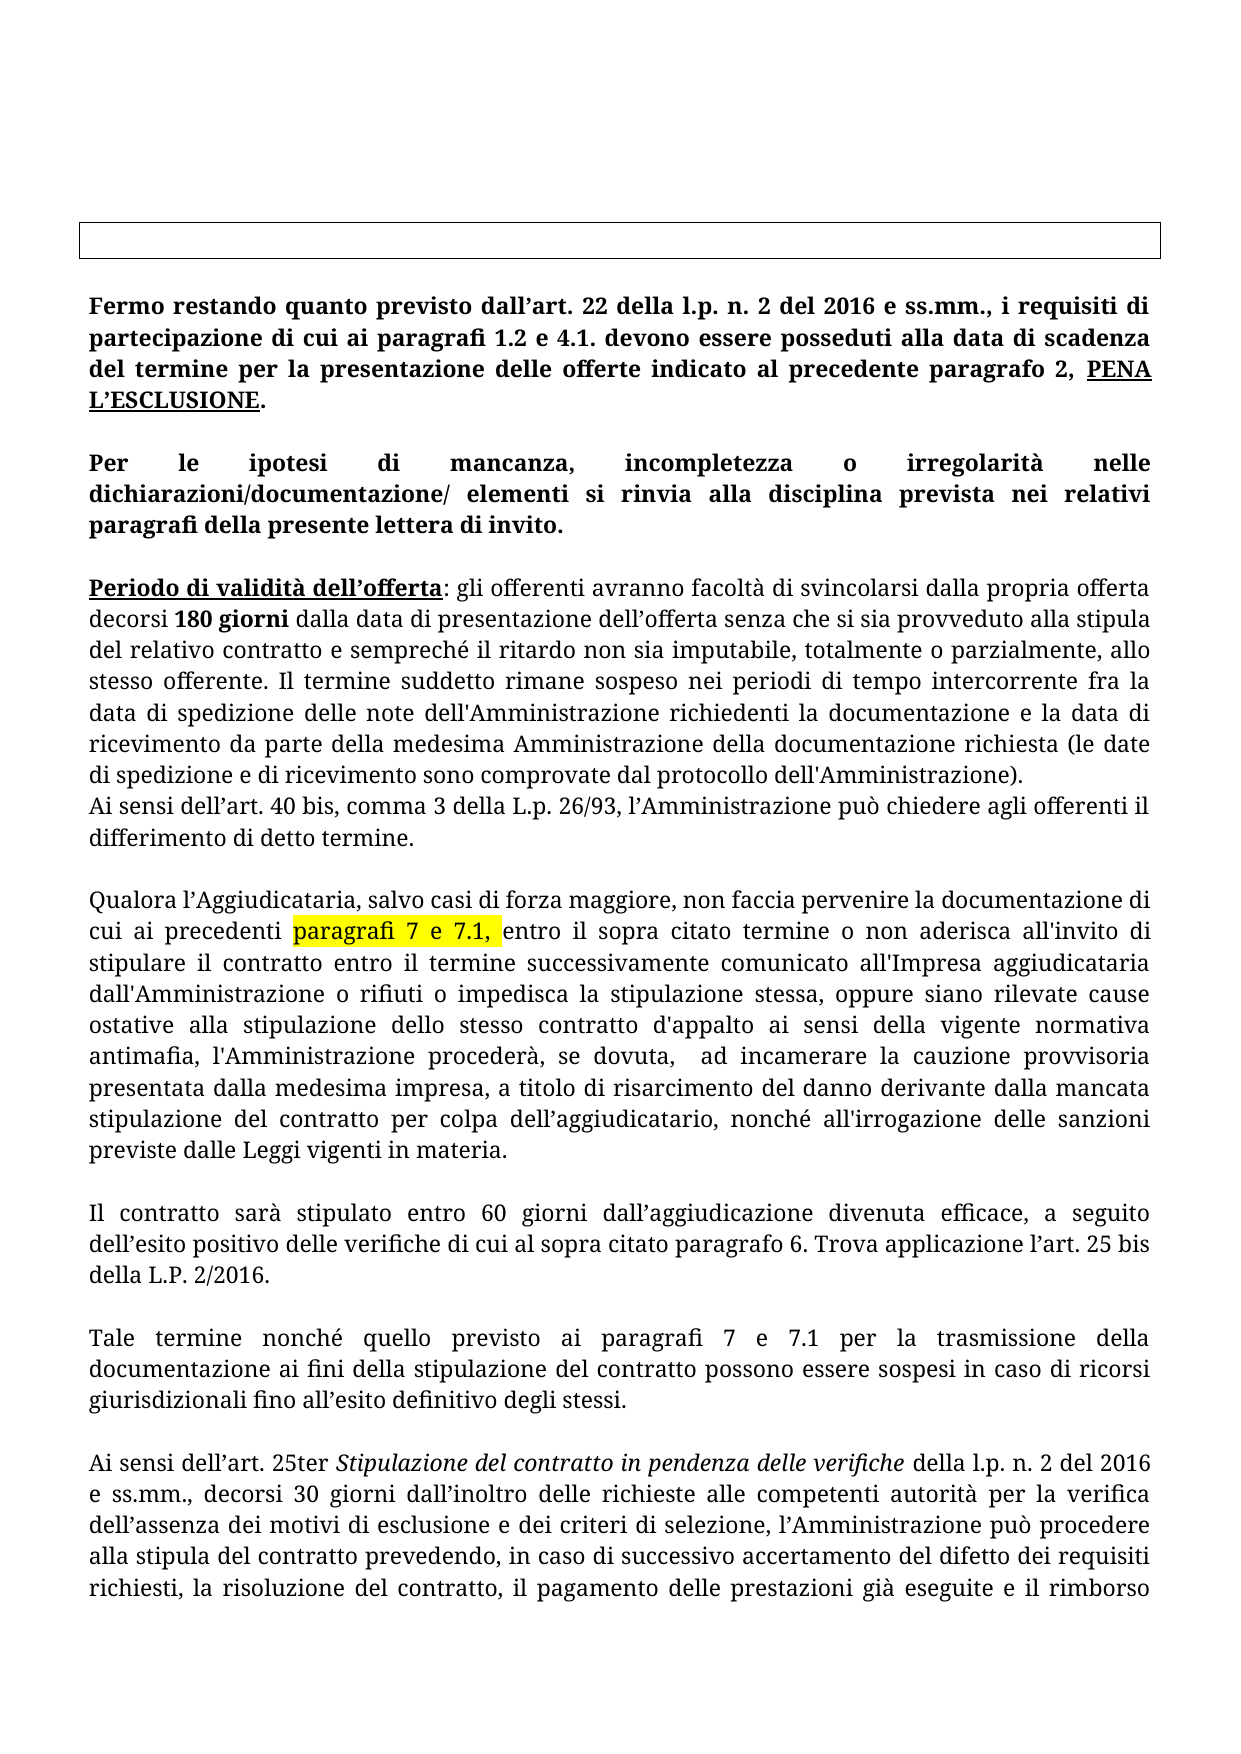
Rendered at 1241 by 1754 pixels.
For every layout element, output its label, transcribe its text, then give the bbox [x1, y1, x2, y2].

text Per le ipotesi di mancanza, incompletezza o irregolarità nelle dichiarazioni/documentazione/ elementi si rinvia alla disciplina prevista nei relativi paragrafi della presente lettera di invito. [89, 447, 1152, 540]
text Ai sensi dell’art. 40 bis, comma 3 della L.p. 26/93, l’Amministrazione può chiedere agli offerenti il differimento di detto termine. [89, 790, 1152, 853]
text Qualora l’Aggiudicataria, salvo casi di forza maggiore, non faccia pervenire la documentazione di cui ai precedenti paragrafi 7 e 7.1, entro il sopra citato termine o non aderisca all'invito di stipulare il contratto entro il termine successivamente comunicato all'Impresa aggiudicataria dall'Amministrazione o rifiuti o impedisca la stipulazione stessa, oppure siano rilevate cause ostative alla stipulazione dello stesso contratto d'appalto ai sensi della vigente normativa antimafia, l'Amministrazione procederà, se dovuta, ad incamerare la cauzione provvisoria presentata dalla medesima impresa, a titolo di risarcimento del danno derivante dalla mancata stipulazione del contratto per colpa dell’aggiudicatario, nonché all'irrogazione delle sanzioni previste dalle Leggi vigenti in materia. [89, 884, 1152, 1165]
text Tale termine nonché quello previsto ai paragrafi 7 e 7.1 per la trasmissione della documentazione ai fini della stipulazione del contratto possono essere sospesi in caso di ricorsi giurisdizionali fino all’esito definitivo degli stessi. [89, 1322, 1152, 1415]
text Periodo di validità dell’offerta: gli offerenti avranno facoltà di svincolarsi dalla propria offerta decorsi 180 giorni dalla data di presentazione dell’offerta senza che si sia provveduto alla stipula del relativo contratto e sempreché il ritardo non sia imputabile, totalmente o parzialmente, allo stesso offerente. Il termine suddetto rimane sospeso nei periodi di tempo intercorrente fra la data di spedizione delle note dell'Amministrazione richiedenti la documentazione e la data di ricevimento da parte della medesima Amministrazione della documentazione richiesta (le date di spedizione e di ricevimento sono comprovate dal protocollo dell'Amministrazione). [89, 572, 1152, 790]
text Fermo restando quanto previsto dall’art. 22 della l.p. n. 2 del 2016 e ss.mm., i requisiti di partecipazione di cui ai paragrafi 1.2 e 4.1. devono essere posseduti alla data di scadenza del termine per la presentazione delle offerte indicato al precedente paragrafo 2, PENA L’ESCLUSIONE. [89, 290, 1152, 415]
text Ai sensi dell’art. 25ter Stipulazione del contratto in pendenza delle verifiche della l.p. n. 2 del 2016 e ss.mm., decorsi 30 giorni dall’inoltro delle richieste alle competenti autorità per la verifica dell’assenza dei motivi di esclusione e dei criteri di selezione, l’Amministrazione può procedere alla stipula del contratto prevedendo, in caso di successivo accertamento del difetto dei requisiti richiesti, la risoluzione del contratto, il pagamento delle prestazioni già eseguite e il rimborso [89, 1447, 1152, 1603]
text Il contratto sarà stipulato entro 60 giorni dall’aggiudicazione divenuta efficace, a seguito dell’esito positivo delle verifiche di cui al sopra citato paragrafo 6. Trova applicazione l’art. 25 bis della L.P. 2/2016. [89, 1197, 1152, 1290]
